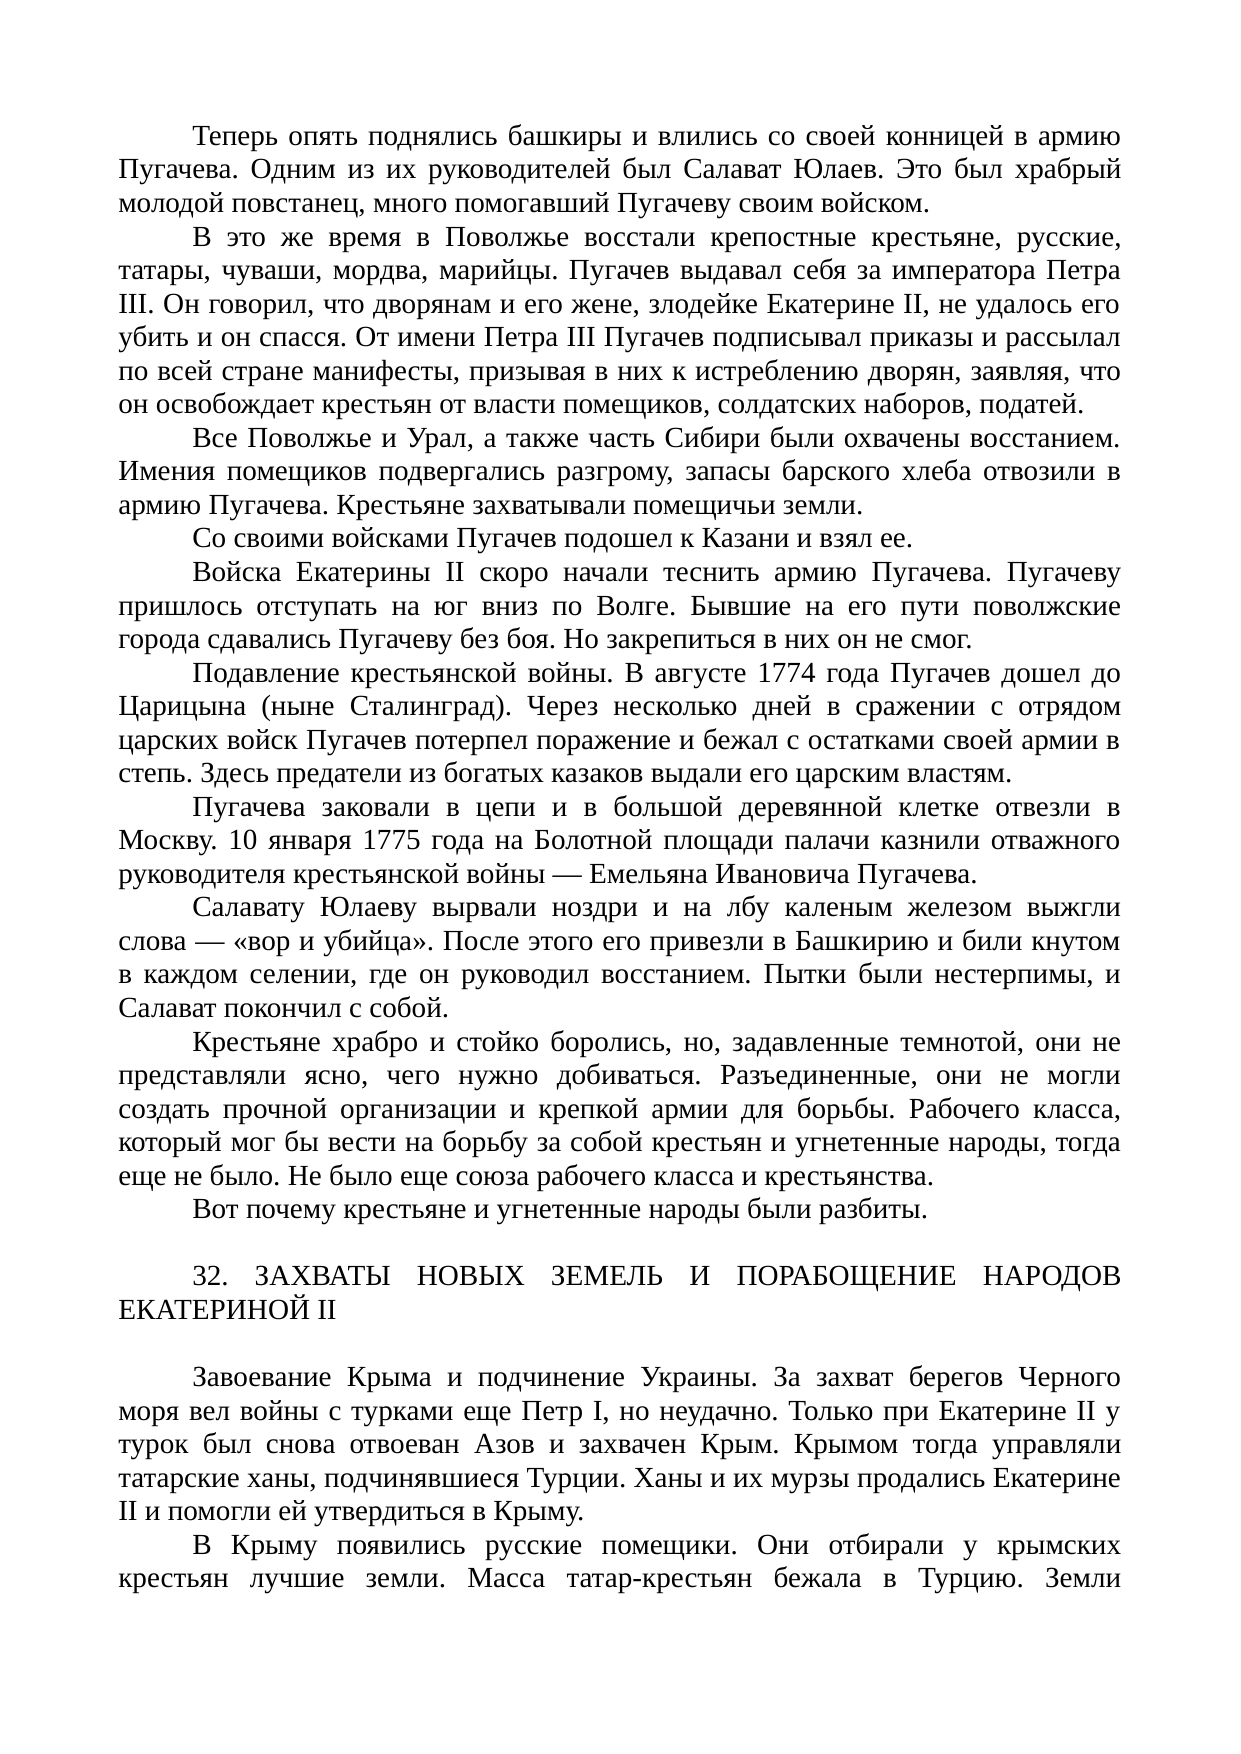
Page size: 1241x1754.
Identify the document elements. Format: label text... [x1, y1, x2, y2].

text Все Поволжье и Урал, а также часть Сибири были охвачены восстанием. Имения помещиков подвергались разгрому, запасы барского хлеба отвозили в армию Пугачева. Крестьяне захватывали помещичьи земли. [118, 420, 1122, 521]
text Вот почему крестьяне и угнетенные народы были разбиты. [118, 1191, 1122, 1225]
text Теперь опять поднялись башкиры и влились со своей конницей в армию Пугачева. Одним из их руководителей был Салават Юлаев. Это был храбрый молодой повстанец, много помогавший Пугачеву своим войском. [118, 118, 1122, 219]
text 32. ЗАХВАТЫ НОВЫХ ЗЕМЕЛЬ И ПОРАБОЩЕНИЕ НАРОДОВ ЕКАТЕРИНОЙ II [118, 1258, 1122, 1326]
text В Крыму появились русские помещики. Они отбирали у крымских крестьян лучшие земли. Масса татар-крестьян бежала в Турцию. Земли [118, 1527, 1122, 1594]
text Крестьяне храбро и стойко боролись, но, задавленные темнотой, они не представляли ясно, чего нужно добиваться. Разъединенные, они не могли создать прочной организации и крепкой армии для борьбы. Рабочего класса, который мог бы вести на борьбу за собой крестьян и угнетенные народы, тогда еще не было. Не было еще союза рабочего класса и крестьянства. [118, 1024, 1122, 1191]
text Подавление крестьянской войны. В августе 1774 года Пугачев дошел до Царицына (ныне Сталинград). Через несколько дней в сражении с отрядом царских войск Пугачев потерпел поражение и бежал с остатками своей армии в степь. Здесь предатели из богатых казаков выдали его царским властям. [118, 655, 1122, 789]
text Завоевание Крыма и подчинение Украины. За захват берегов Черного моря вел войны с турками еще Петр I, но неудачно. Только при Екатерине II у турок был снова отвоеван Азов и захвачен Крым. Крымом тогда управляли татарские ханы, подчинявшиеся Турции. Ханы и их мурзы продались Екатерине II и помогли ей утвердиться в Крыму. [118, 1359, 1122, 1527]
text Пугачева заковали в цепи и в большой деревянной клетке отвезли в Москву. 10 января 1775 года на Болотной площади палачи казнили отважного руководителя крестьянской войны — Емельяна Ивановича Пугачева. [118, 789, 1122, 889]
text Со своими войсками Пугачев подошел к Казани и взял ее. [118, 521, 1122, 554]
text Войска Екатерины II скоро начали теснить армию Пугачева. Пугачеву пришлось отступать на юг вниз по Волге. Бывшие на его пути поволжские города сдавались Пугачеву без боя. Но закрепиться в них он не смог. [118, 554, 1122, 655]
text В это же время в Поволжье восстали крепостные крестьяне, русские, татары, чуваши, мордва, марийцы. Пугачев выдавал себя за императора Петра III. Он говорил, что дворянам и его жене, злодейке Екатерине II, не удалось его убить и он спасся. От имени Петра III Пугачев подписывал приказы и рассылал по всей стране манифесты, призывая в них к истреблению дворян, заявляя, что он освобождает крестьян от власти помещиков, солдатских наборов, податей. [118, 219, 1122, 420]
text Салавату Юлаеву вырвали ноздри и на лбу каленым железом выжгли слова — «вор и убийца». После этого его привезли в Башкирию и били кнутом в каждом селении, где он руководил восстанием. Пытки были нестерпимы, и Салават покончил с собой. [118, 889, 1122, 1024]
